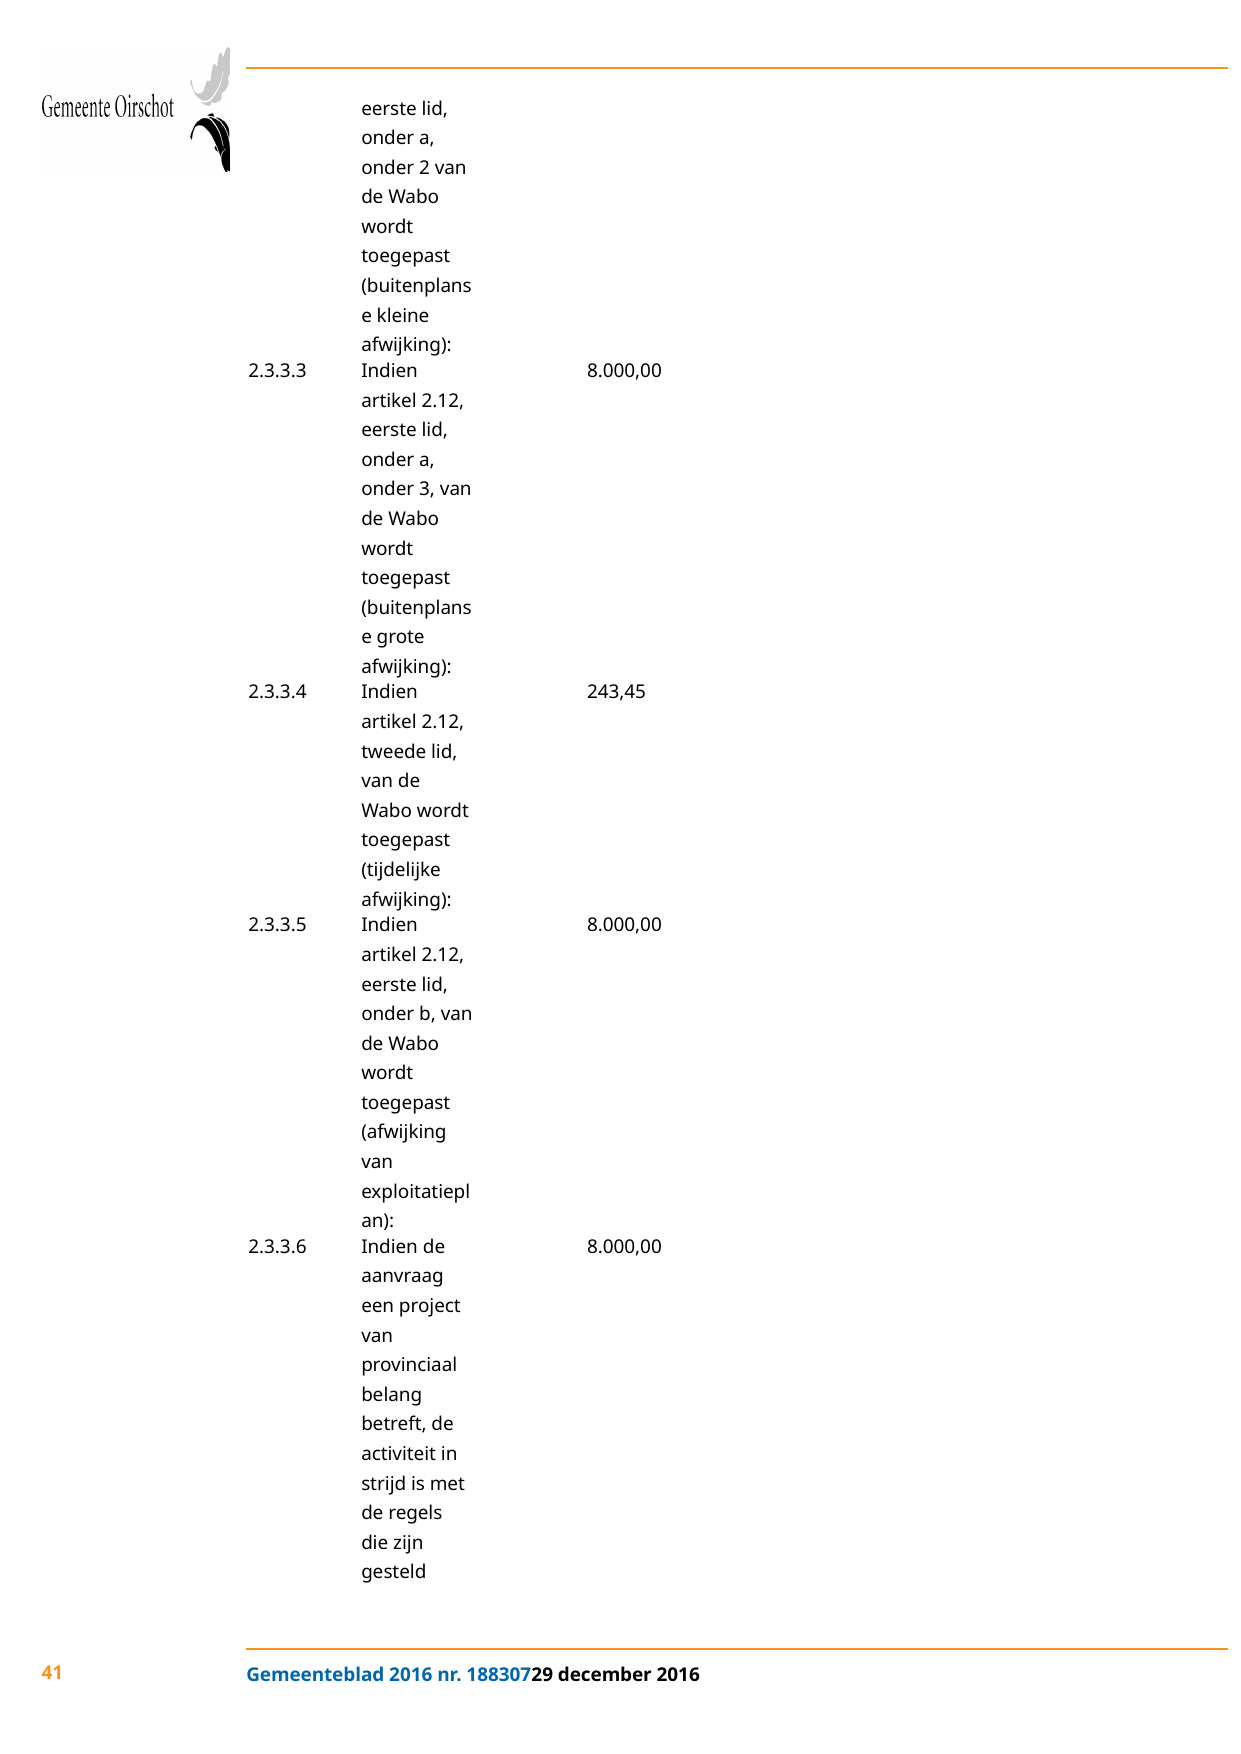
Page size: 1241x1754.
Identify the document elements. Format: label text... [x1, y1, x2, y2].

table_cell [474, 357, 587, 679]
table_cell eerste lid, onder a, onder 2 van de Wabo wordt toegepast (buitenplanse kleine afwijking): [361, 95, 474, 357]
table_cell [248, 95, 361, 357]
table_cell 2.3.3.3 [248, 357, 361, 679]
table_cell Indien artikel 2.12, eerste lid, onder a, onder 3, van de Wabo wordt toegepast (buitenplanse grote afwijking): [361, 357, 474, 679]
table_cell 243,45 [587, 679, 700, 912]
table_cell [474, 912, 587, 1233]
table_cell [587, 95, 700, 357]
table_cell 8.000,00 [587, 912, 700, 1233]
picture [41, 47, 231, 172]
table_cell Indien artikel 2.12, tweede lid, van de Wabo wordt toegepast (tijdelijke afwijking): [361, 679, 474, 912]
table_cell [474, 679, 587, 912]
table_cell 8.000,00 [587, 357, 700, 679]
table_cell 2.3.3.4 [248, 679, 361, 912]
table_cell 8.000,00 [587, 1233, 700, 1584]
table_cell 2.3.3.6 [248, 1233, 361, 1584]
table_cell [474, 1233, 587, 1584]
table_cell [474, 95, 587, 357]
table_cell Indien de aanvraag een project van provinciaal belang betreft, de activiteit in strijd is met de regels die zijn gesteld [361, 1233, 474, 1584]
table_cell Indien artikel 2.12, eerste lid, onder b, van de Wabo wordt toegepast (afwijking van exploitatieplan): [361, 912, 474, 1233]
table_cell 2.3.3.5 [248, 912, 361, 1233]
